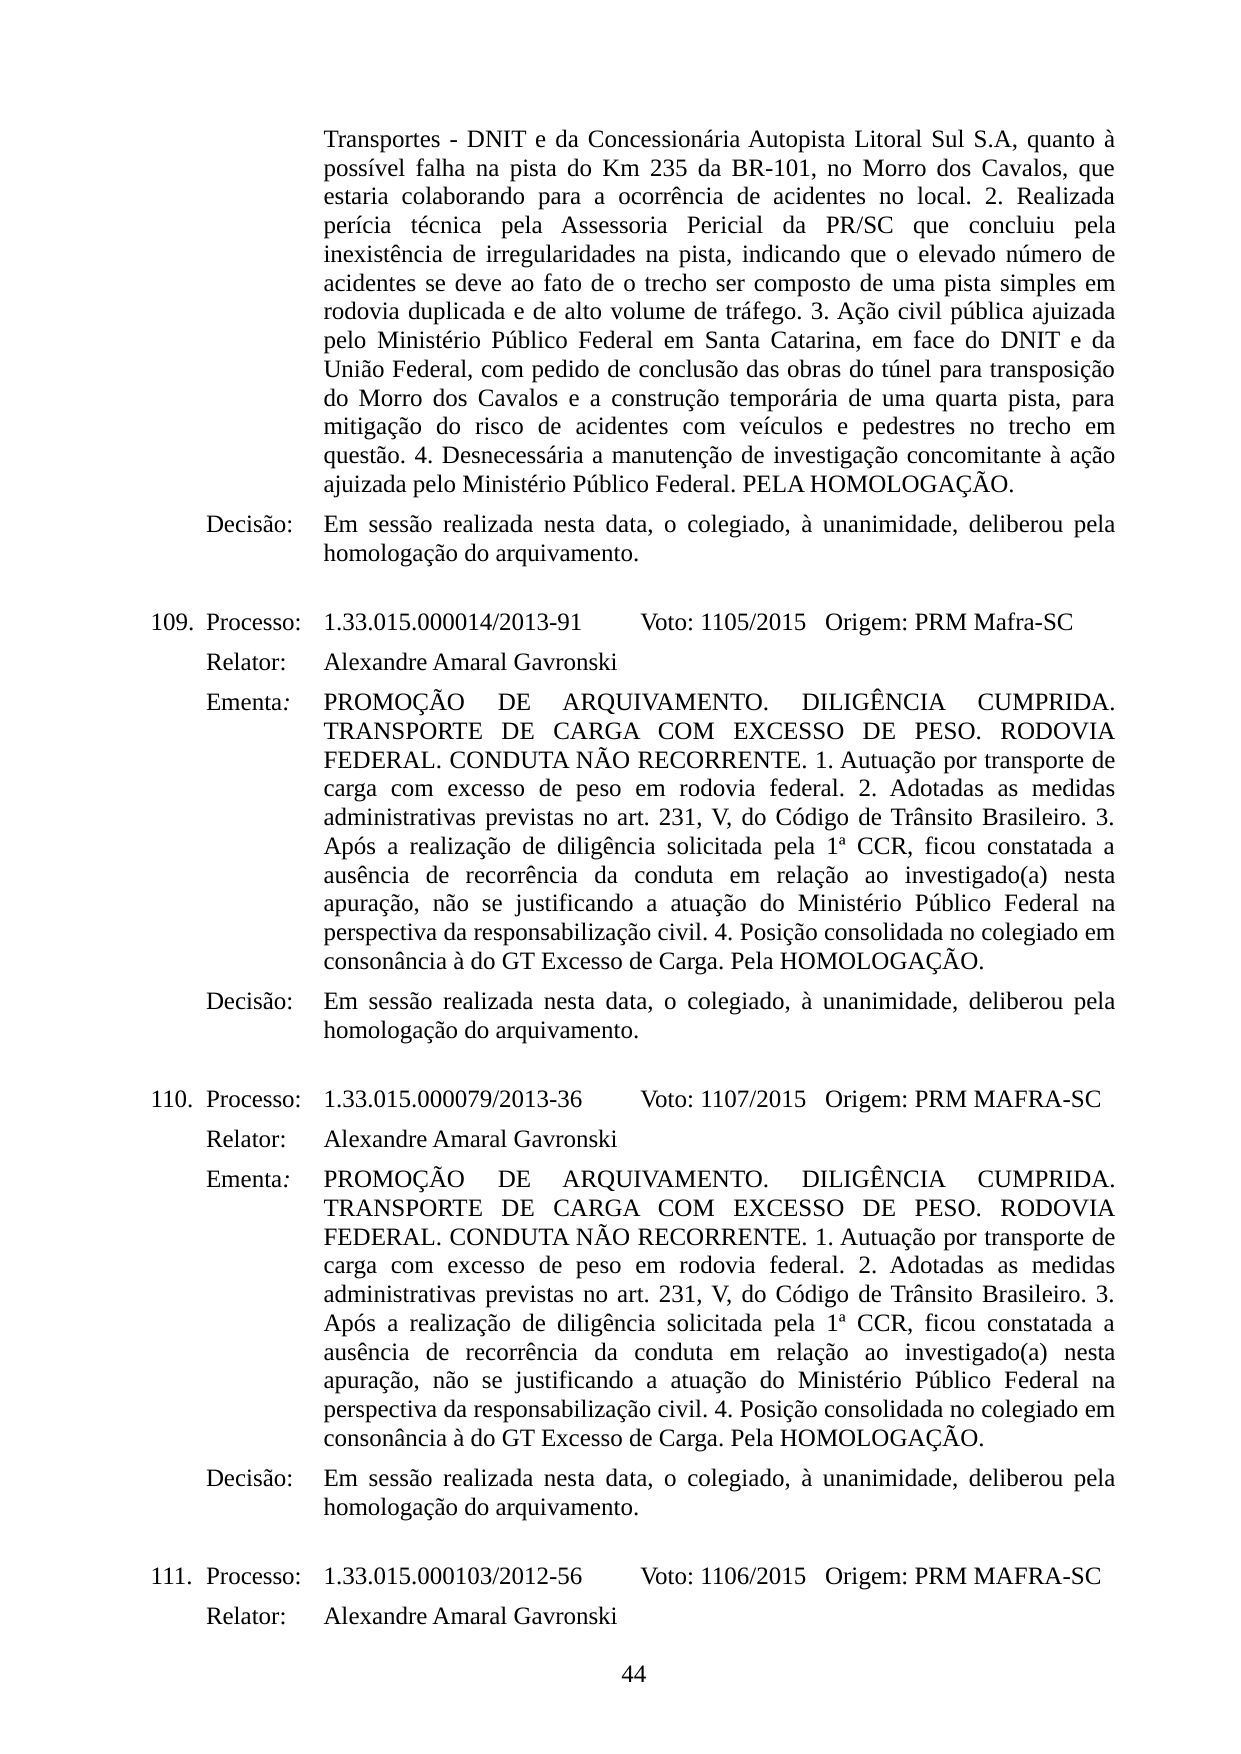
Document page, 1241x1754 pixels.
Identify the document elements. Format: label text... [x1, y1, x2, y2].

table_header 111. [145, 1555, 200, 1595]
table_cell Transportes - DNIT e da Concessionária Autopista Litoral Sul S.A, quanto à possível falha na pista do Km 235 da BR-101, no Morro dos Cavalos, que estaria colaborando para a ocorrência de acidentes no local. 2. Realizada perícia técnica pela Assessoria Pericial da PR/SC que concluiu pela inexistência de irregularidades na pista, indicando que o elevado número de acidentes se deve ao fato de o trecho ser composto de uma pista simples em rodovia duplicada e de alto volume de tráfego. 3. Ação civil pública ajuizada pelo Ministério Público Federal em Santa Catarina, em face do DNIT e da União Federal, com pedido de conclusão das obras do túnel para transposição do Morro dos Cavalos e a construção temporária de uma quarta pista, para mitigação do risco de acidentes com veículos e pedestres no trecho em questão. 4. Desnecessária a manutenção de investigação concomitante à ação ajuizada pelo Ministério Público Federal. PELA HOMOLOGAÇÃO. [318, 118, 1122, 503]
table_cell [145, 503, 200, 572]
table_cell PROMOÇÃO DE ARQUIVAMENTO. DILIGÊNCIA CUMPRIDA. TRANSPORTE DE CARGA COM EXCESSO DE PESO. RODOVIA FEDERAL. CONDUTA NÃO RECORRENTE. 1. Autuação por transporte de carga com excesso de peso em rodovia federal. 2. Adotadas as medidas administrativas previstas no art. 231, V, do Código de Trânsito Brasileiro. 3. Após a realização de diligência solicitada pela 1ª CCR, ficou constatada a ausência de recorrência da conduta em relação ao investigado(a) nesta apuração, não se justificando a atuação do Ministério Público Federal na perspectiva da responsabilização civil. 4. Posição consolidada no colegiado em consonância à do GT Excesso de Carga. Pela HOMOLOGAÇÃO. [318, 1159, 1122, 1457]
table_cell Alexandre Amaral Gavronski [318, 1595, 1122, 1636]
table_header Origem: PRM MAFRA-SC [819, 1078, 1122, 1118]
table_header Voto: 1106/2015 [635, 1555, 819, 1595]
table_cell [145, 1458, 200, 1526]
table_cell Ementa: [200, 1159, 318, 1457]
table_header 1.33.015.000079/2013-36 [318, 1078, 634, 1118]
table_cell Decisão: [200, 1458, 318, 1526]
table_cell [145, 641, 200, 681]
table_header 109. [145, 601, 200, 641]
table_cell Ementa: [200, 681, 318, 980]
table_cell Decisão: [200, 503, 318, 572]
table_cell [145, 1595, 200, 1636]
table_header Origem: PRM Mafra-SC [819, 601, 1122, 641]
table_cell Alexandre Amaral Gavronski [318, 641, 1122, 681]
table_header 1.33.015.000014/2013-91 [318, 601, 634, 641]
table_header Origem: PRM MAFRA-SC [819, 1555, 1122, 1595]
table_cell Em sessão realizada nesta data, o colegiado, à unanimidade, deliberou pela homologação do arquivamento. [318, 980, 1122, 1049]
table_cell Decisão: [200, 980, 318, 1049]
table_cell [145, 1159, 200, 1457]
table_header Processo: [200, 1555, 318, 1595]
table_cell Alexandre Amaral Gavronski [318, 1118, 1122, 1158]
table_cell [145, 681, 200, 980]
table_cell Relator: [200, 1118, 318, 1158]
table_cell Relator: [200, 1595, 318, 1636]
table_cell [200, 118, 318, 503]
table_cell Em sessão realizada nesta data, o colegiado, à unanimidade, deliberou pela homologação do arquivamento. [318, 503, 1122, 572]
table_cell [145, 980, 200, 1049]
table_cell Em sessão realizada nesta data, o colegiado, à unanimidade, deliberou pela homologação do arquivamento. [318, 1458, 1122, 1526]
table_header 1.33.015.000103/2012-56 [318, 1555, 634, 1595]
table_cell [145, 1118, 200, 1158]
table_header 110. [145, 1078, 200, 1118]
table_cell Relator: [200, 641, 318, 681]
table_header Voto: 1107/2015 [635, 1078, 819, 1118]
table_header Voto: 1105/2015 [635, 601, 819, 641]
table_cell [145, 118, 200, 503]
table_header Processo: [200, 1078, 318, 1118]
table_cell PROMOÇÃO DE ARQUIVAMENTO. DILIGÊNCIA CUMPRIDA. TRANSPORTE DE CARGA COM EXCESSO DE PESO. RODOVIA FEDERAL. CONDUTA NÃO RECORRENTE. 1. Autuação por transporte de carga com excesso de peso em rodovia federal. 2. Adotadas as medidas administrativas previstas no art. 231, V, do Código de Trânsito Brasileiro. 3. Após a realização de diligência solicitada pela 1ª CCR, ficou constatada a ausência de recorrência da conduta em relação ao investigado(a) nesta apuração, não se justificando a atuação do Ministério Público Federal na perspectiva da responsabilização civil. 4. Posição consolidada no colegiado em consonância à do GT Excesso de Carga. Pela HOMOLOGAÇÃO. [318, 681, 1122, 980]
table_header Processo: [200, 601, 318, 641]
